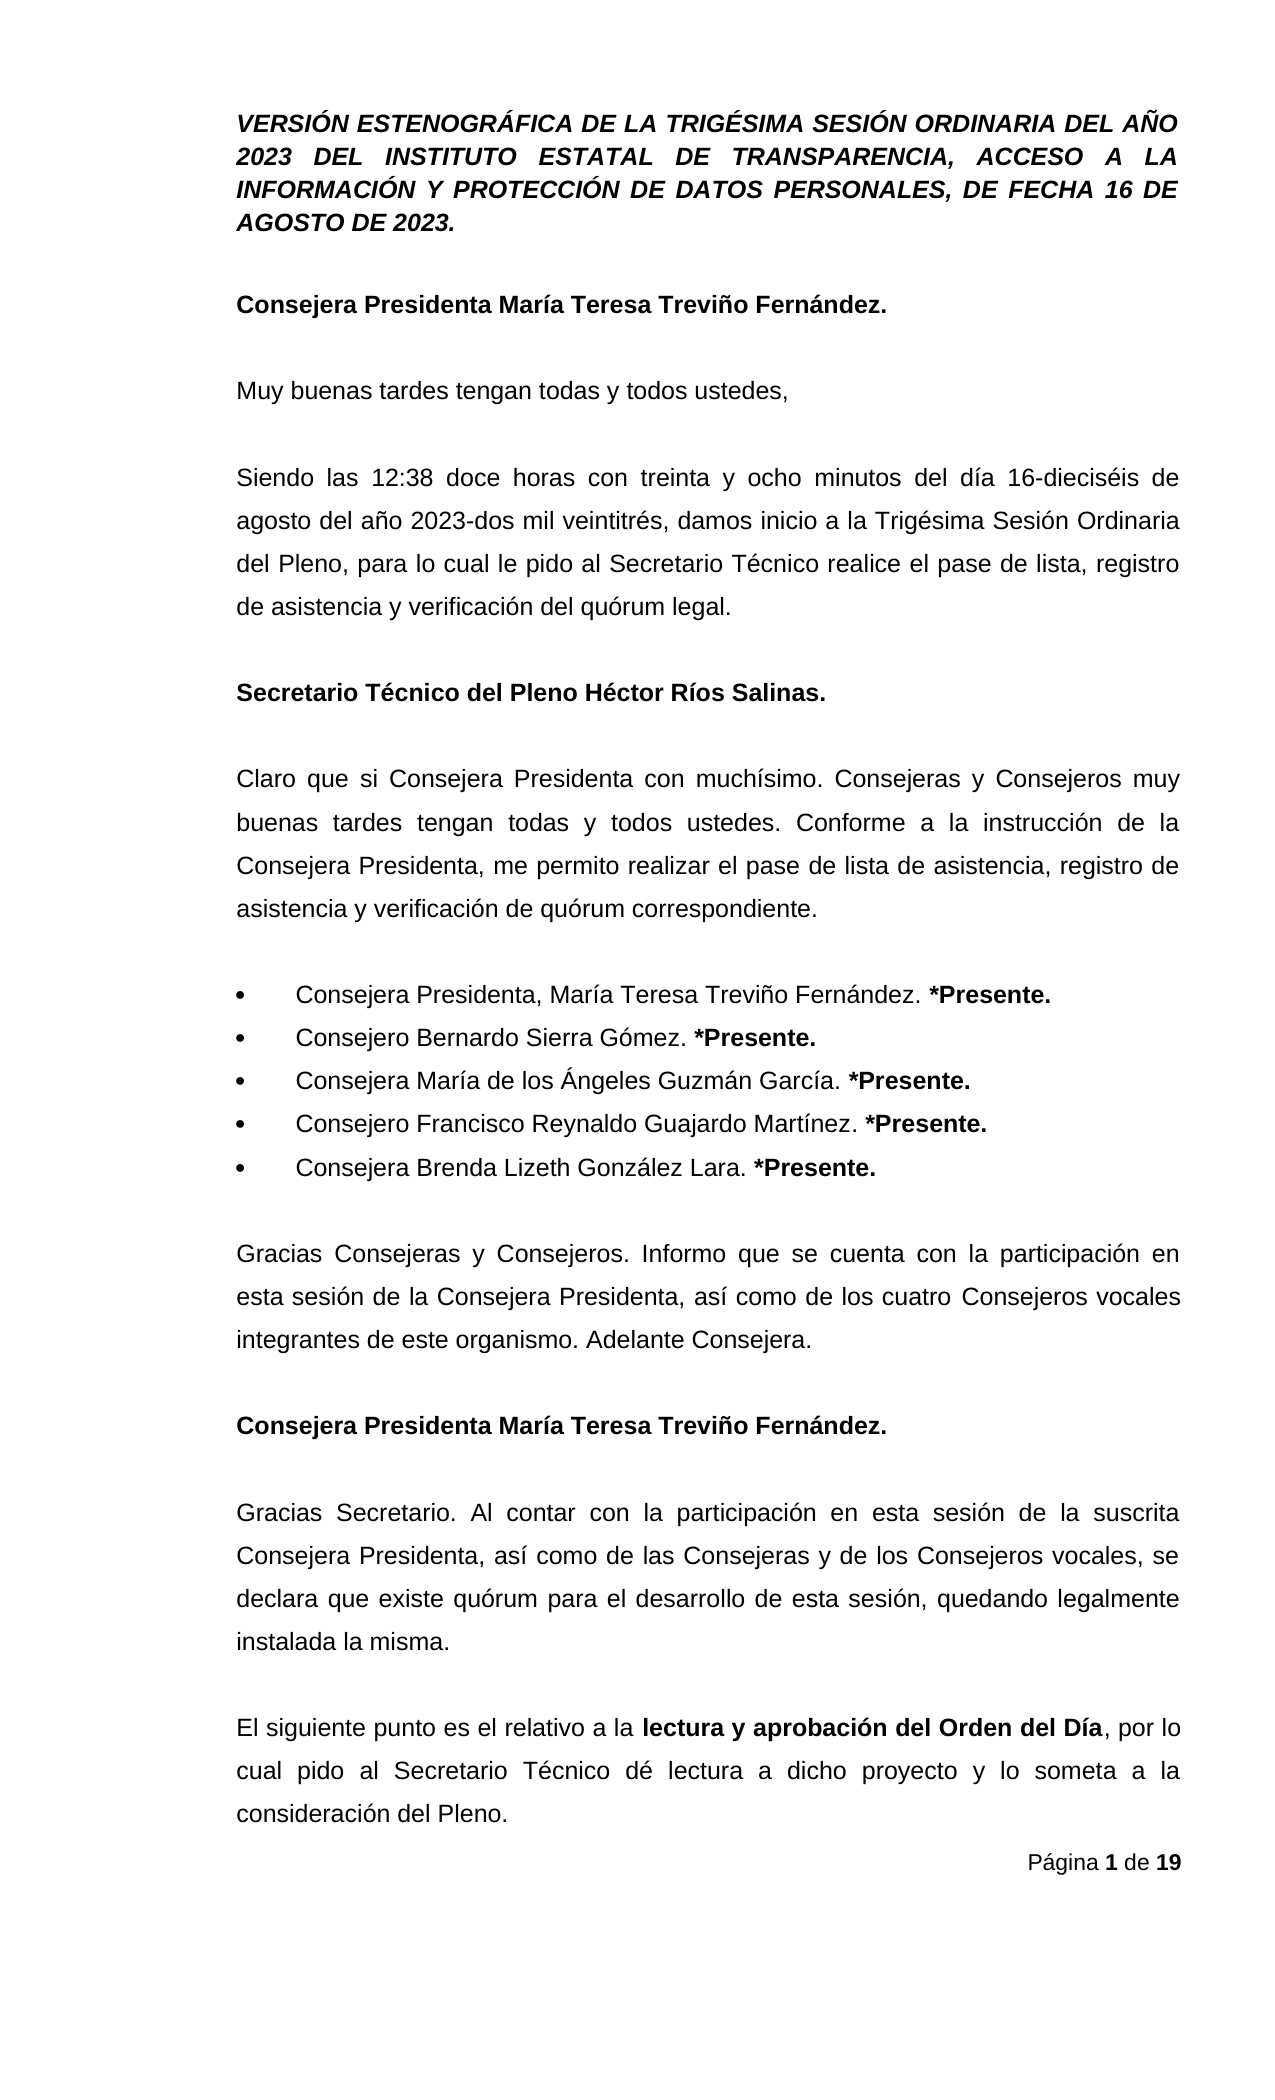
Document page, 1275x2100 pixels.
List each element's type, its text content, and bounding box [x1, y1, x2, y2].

text Claro que si Consejera Presidenta con muchísimo. Consejeras y Consejeros muy buenas tardes tengan todas y todos ustedes. Conforme a la instrucción de la Consejera Presidenta, me permito realizar el pase de lista de asistencia, registro de asistencia y verificación de quórum correspondiente. [236, 764, 1181, 923]
list Consejero Bernardo Sierra Gómez. *Presente. [236, 1023, 1181, 1052]
list Consejera Brenda Lizeth González Lara. *Presente. [236, 1153, 1181, 1181]
text Muy buenas tardes tengan todas y todos ustedes, [236, 376, 1181, 405]
text Consejera Presidenta María Teresa Treviño Fernández. [236, 290, 1181, 319]
list Consejera Presidenta, María Teresa Treviño Fernández. *Presente. [236, 980, 1181, 1009]
text Siendo las 12:38 doce horas con treinta y ocho minutos del día 16-dieciséis de agosto del año 2023-dos mil veintitrés, damos inicio a la Trigésima Sesión Ordinaria del Pleno, para lo cual le pido al Secretario Técnico realice el pase de lista, registro de asistencia y verificación del quórum legal. [236, 463, 1181, 621]
list Consejero Francisco Reynaldo Guajardo Martínez. *Presente. [236, 1109, 1181, 1138]
text Gracias Consejeras y Consejeros. Informo que se cuenta con la participación en esta sesión de la Consejera Presidenta, así como de los cuatro Consejeros vocales integrantes de este organismo. Adelante Consejera. [236, 1239, 1181, 1354]
text El siguiente punto es el relativo a la lectura y aprobación del Orden del Día, por lo cual pido al Secretario Técnico dé lectura a dicho proyecto y lo someta a la consideración del Pleno. [236, 1713, 1181, 1828]
text Consejera Presidenta María Teresa Treviño Fernández. [236, 1411, 1181, 1440]
list Consejera María de los Ángeles Guzmán García. *Presente. [236, 1066, 1181, 1095]
text Gracias Secretario. Al contar con la participación en esta sesión de la suscrita Consejera Presidenta, así como de las Consejeras y de los Consejeros vocales, se declara que existe quórum para el desarrollo de esta sesión, quedando legalmente instalada la misma. [236, 1498, 1181, 1656]
text Secretario Técnico del Pleno Héctor Ríos Salinas. [236, 678, 1181, 707]
